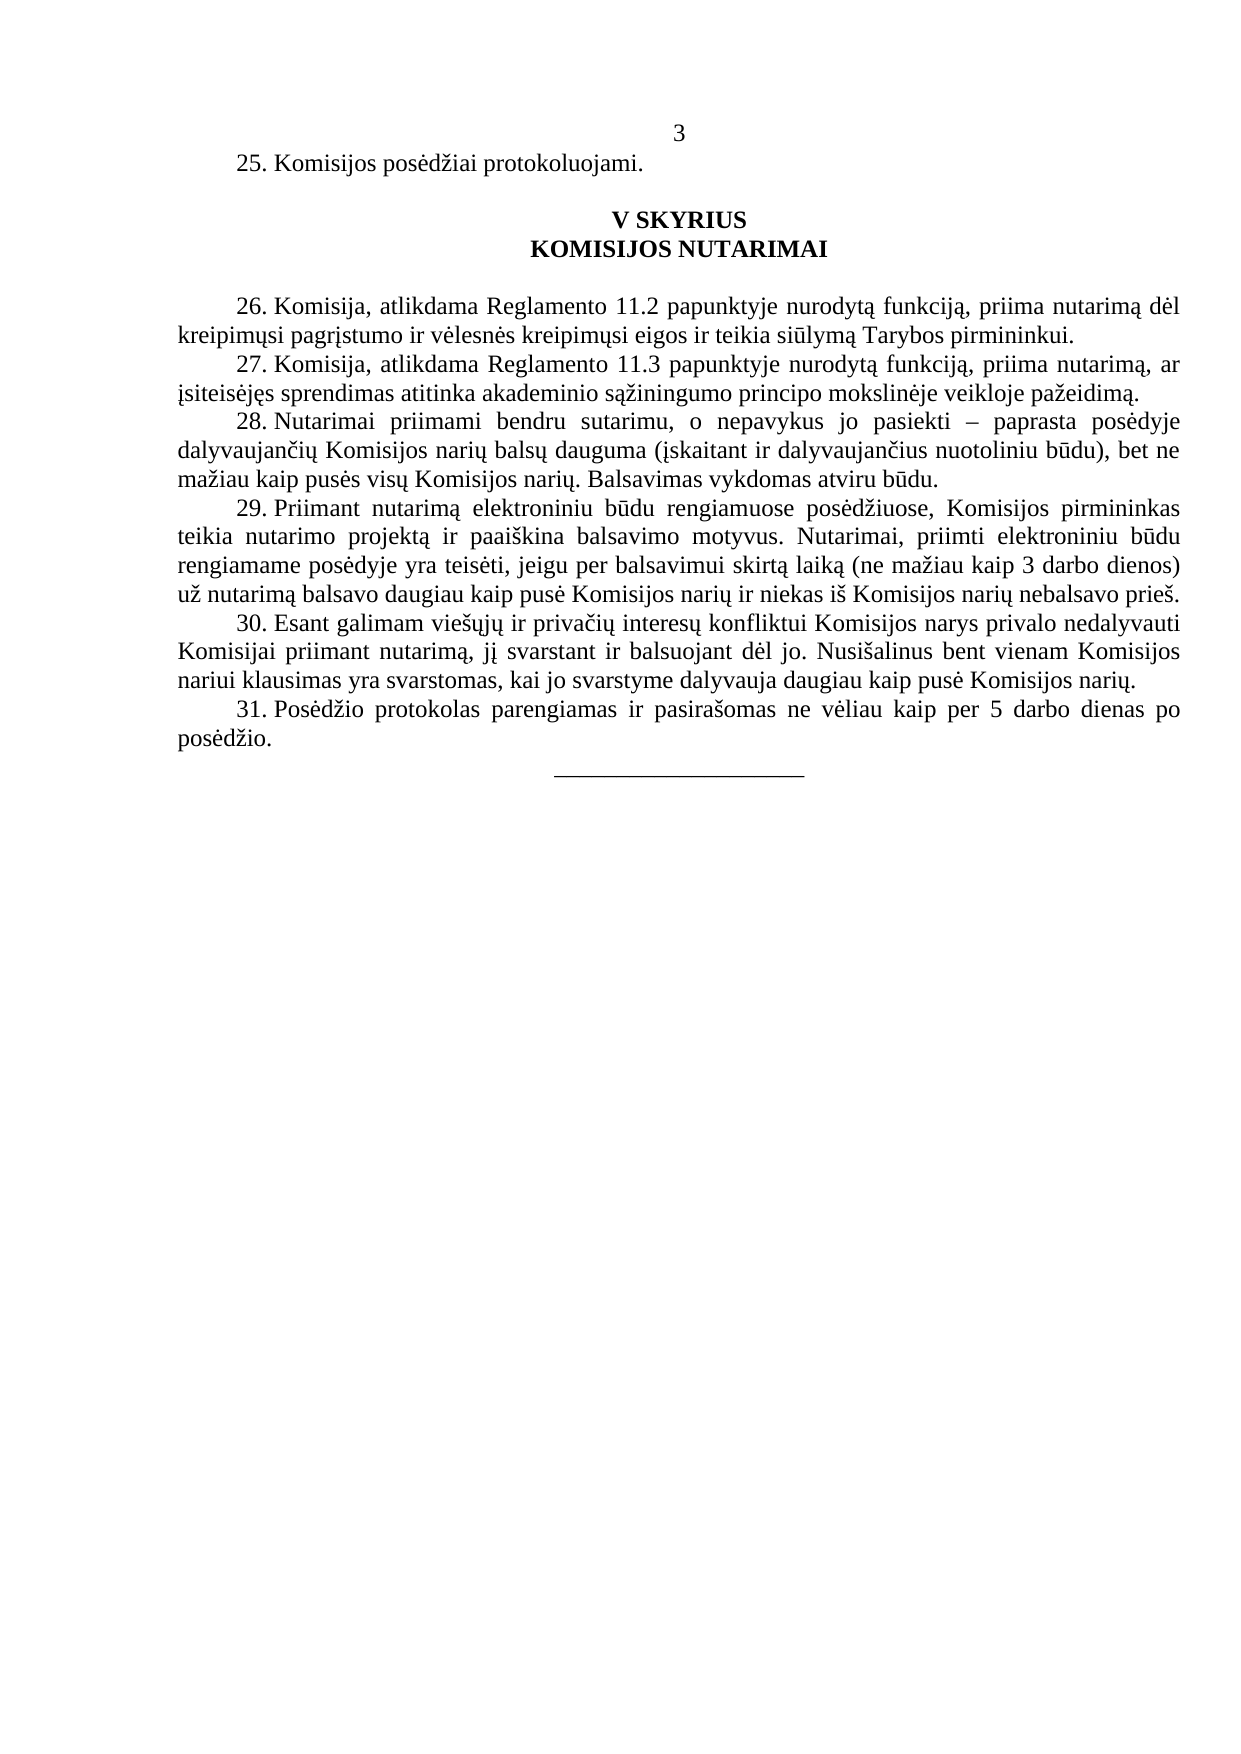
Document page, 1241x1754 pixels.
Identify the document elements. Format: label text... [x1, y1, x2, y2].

text 26. Komisija, atlikdama Reglamento 11.2 papunktyje nurodytą funkciją, priima nutarimą dėl kreipimųsi pagrįstumo ir vėlesnės kreipimųsi eigos ir teikia siūlymą Tarybos pirmininkui. [177, 291, 1181, 349]
text 27. Komisija, atlikdama Reglamento 11.3 papunktyje nurodytą funkciją, priima nutarimą, ar įsiteisėjęs sprendimas atitinka akademinio sąžiningumo principo mokslinėje veikloje pažeidimą. [177, 349, 1181, 406]
text ____________________ [177, 751, 1181, 780]
text 29. Priimant nutarimą elektroniniu būdu rengiamuose posėdžiuose, Komisijos pirmininkas teikia nutarimo projektą ir paaiškina balsavimo motyvus. Nutarimai, priimti elektroniniu būdu rengiamame posėdyje yra teisėti, jeigu per balsavimui skirtą laiką (ne mažiau kaip 3 darbo dienos) už nutarimą balsavo daugiau kaip pusė Komisijos narių ir niekas iš Komisijos narių nebalsavo prieš. [177, 493, 1181, 608]
text 28. Nutarimai priimami bendru sutarimu, o nepavykus jo pasiekti – paprasta posėdyje dalyvaujančių Komisijos narių balsų dauguma (įskaitant ir dalyvaujančius nuotoliniu būdu), bet ne mažiau kaip pusės visų Komisijos narių. Balsavimas vykdomas atviru būdu. [177, 406, 1181, 493]
text 31. Posėdžio protokolas parengiamas ir pasirašomas ne vėliau kaip per 5 darbo dienas po posėdžio. [177, 694, 1181, 751]
text KOMISIJOS NUTARIMAI [177, 234, 1181, 263]
text V SKYRIUS [177, 205, 1181, 234]
text 25. Komisijos posėdžiai protokoluojami. [177, 148, 1181, 176]
text 30. Esant galimam viešųjų ir privačių interesų konfliktui Komisijos narys privalo nedalyvauti Komisijai priimant nutarimą, jį svarstant ir balsuojant dėl jo. Nusišalinus bent vienam Komisijos nariui klausimas yra svarstomas, kai jo svarstyme dalyvauja daugiau kaip pusė Komisijos narių. [177, 608, 1181, 694]
